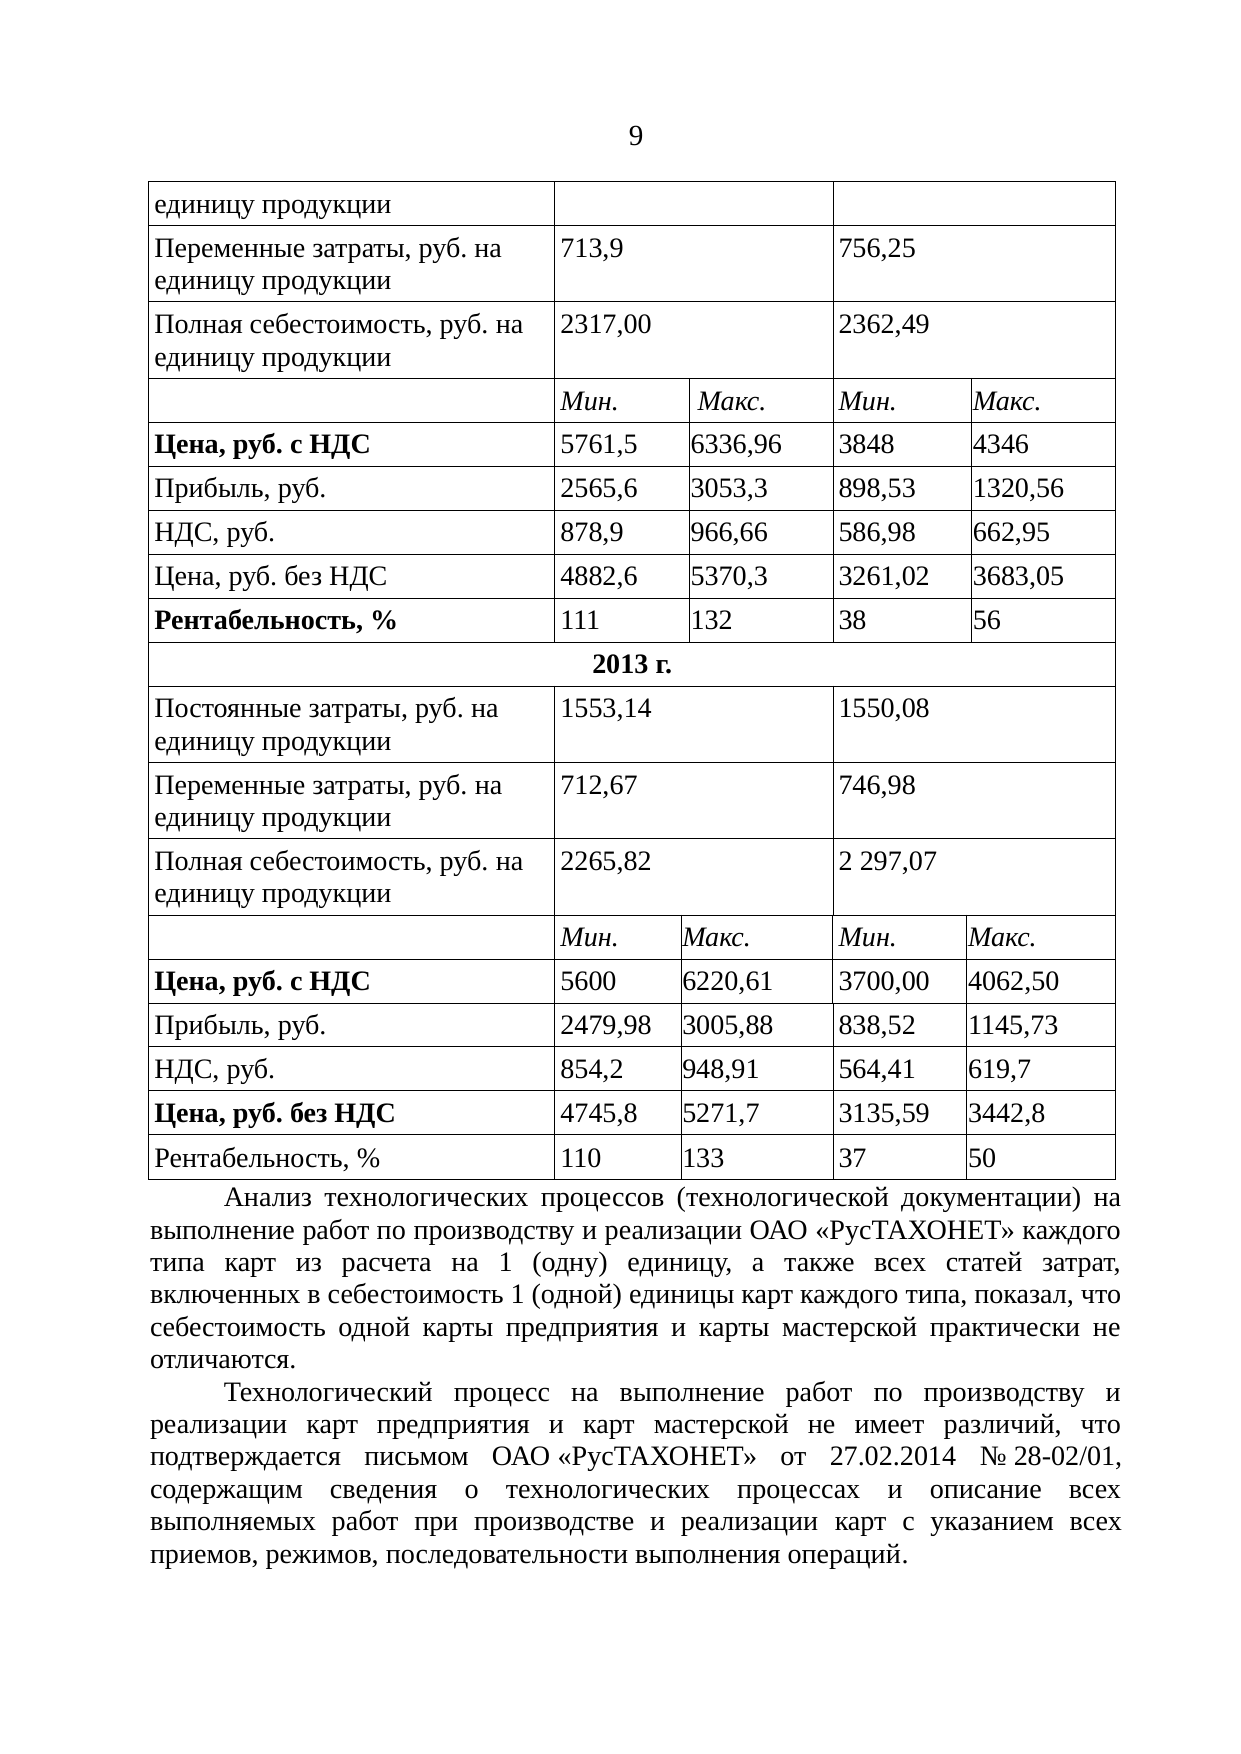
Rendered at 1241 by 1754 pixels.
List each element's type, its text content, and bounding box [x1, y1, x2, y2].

table_cell 132 [690, 599, 833, 642]
table_cell 6336,96 [690, 423, 833, 466]
table_cell 2565,6 [555, 467, 689, 510]
table_cell 586,98 [834, 511, 971, 554]
table_cell 2265,82 [555, 839, 833, 914]
table_cell [149, 379, 554, 422]
table_cell НДС, руб. [149, 1047, 554, 1090]
table_cell 713,9 [555, 226, 833, 301]
table_cell 1553,14 [555, 687, 833, 762]
table_cell 111 [555, 599, 689, 642]
table_cell 3135,59 [834, 1091, 966, 1134]
table_cell Рентабельность, % [149, 599, 554, 642]
table_cell Постоянные затраты, руб. на единицу продукции [149, 687, 554, 762]
table_cell 966,66 [690, 511, 833, 554]
table_cell 37 [834, 1135, 966, 1179]
table_cell 878,9 [555, 511, 689, 554]
text Технологический процесс на выполнение работ по производству и реализации карт предприятия и карт мастерской не имеет различий, что подтверждается письмом ОАО «РусТАХОНЕТ» от 27.02.2014 № 28-02/01, содержащим сведения о технологических процессах и описание всех выполняемых работ при производстве и реализации карт с указанием всех приемов, режимов, последовательности выполнения операций. [150, 1375, 1122, 1569]
table_cell Переменные затраты, руб. на единицу продукции [149, 226, 554, 301]
table_cell 4062,50 [967, 960, 1115, 1002]
table_cell 3261,02 [834, 555, 971, 598]
table_cell 5761,5 [555, 423, 689, 466]
table_cell Полная себестоимость, руб. на единицу продукции [149, 302, 554, 378]
table_cell 2317,00 [555, 302, 833, 378]
table_cell 948,91 [682, 1047, 833, 1090]
table_cell 4745,8 [555, 1091, 681, 1134]
table_cell 1320,56 [972, 467, 1115, 510]
table_cell 898,53 [834, 467, 971, 510]
table_cell единицу продукции [149, 182, 554, 225]
table_cell 712,67 [555, 763, 833, 838]
table_cell Макс. [972, 379, 1115, 422]
table_cell Мин. [555, 916, 681, 958]
table_cell Мин. [833, 916, 966, 958]
table_cell 38 [834, 599, 971, 642]
table_cell 6220,61 [682, 960, 832, 1002]
table_cell [149, 916, 554, 958]
table_cell [834, 182, 1115, 225]
table_cell 50 [967, 1135, 1115, 1179]
table_cell 756,25 [834, 226, 1115, 301]
table_cell 2362,49 [834, 302, 1115, 378]
table_cell 2 297,07 [834, 839, 1115, 914]
table_cell 2479,98 [555, 1004, 681, 1046]
table_cell 1550,08 [834, 687, 1115, 762]
table_cell Переменные затраты, руб. на единицу продукции [149, 763, 554, 838]
table_cell 3848 [834, 423, 971, 466]
table_cell 110 [555, 1135, 681, 1179]
table_cell Мин. [834, 379, 971, 422]
table_cell 2013 г. [149, 643, 1115, 686]
text Анализ технологических процессов (технологической документации) на выполнение работ по производству и реализации ОАО «РусТАХОНЕТ» каждого типа карт из расчета на 1 (одну) единицу, а также всех статей затрат, включенных в себестоимость 1 (одной) единицы карт каждого типа, показал, что себестоимость одной карты предприятия и карты мастерской практически не отличаются. [150, 1180, 1122, 1375]
table_cell Рентабельность, % [149, 1135, 554, 1179]
table_cell 3053,3 [690, 467, 833, 510]
table_cell НДС, руб. [149, 511, 554, 554]
table_cell 4882,6 [555, 555, 689, 598]
table_cell 3700,00 [833, 960, 966, 1002]
table_cell 133 [682, 1135, 833, 1179]
table_cell Прибыль, руб. [149, 1004, 554, 1046]
table_cell 5600 [555, 960, 681, 1002]
table_cell 564,41 [834, 1047, 966, 1090]
table_cell Цена, руб. без НДС [149, 555, 554, 598]
table_cell Полная себестоимость, руб. на единицу продукции [149, 839, 554, 914]
table_cell 3005,88 [682, 1004, 833, 1046]
table_cell Макс. [967, 916, 1115, 958]
table_cell Цена, руб. с НДС [149, 423, 554, 466]
table_cell Макс. [690, 379, 833, 422]
table_cell 3442,8 [967, 1091, 1115, 1134]
table_cell 1145,73 [967, 1004, 1115, 1046]
table_cell Мин. [555, 379, 689, 422]
table_cell [555, 182, 833, 225]
table_cell 662,95 [972, 511, 1115, 554]
table_cell Прибыль, руб. [149, 467, 554, 510]
table_cell 619,7 [967, 1047, 1115, 1090]
table_cell 5271,7 [682, 1091, 833, 1134]
table_cell 4346 [972, 423, 1115, 466]
table_cell Цена, руб. без НДС [149, 1091, 554, 1134]
table_cell Цена, руб. с НДС [149, 960, 554, 1002]
table_cell 838,52 [834, 1004, 966, 1046]
table_cell 3683,05 [972, 555, 1115, 598]
table_cell 5370,3 [690, 555, 833, 598]
table_cell Макс. [682, 916, 832, 958]
table_cell 56 [972, 599, 1115, 642]
table_cell 746,98 [834, 763, 1115, 838]
table_cell 854,2 [555, 1047, 681, 1090]
